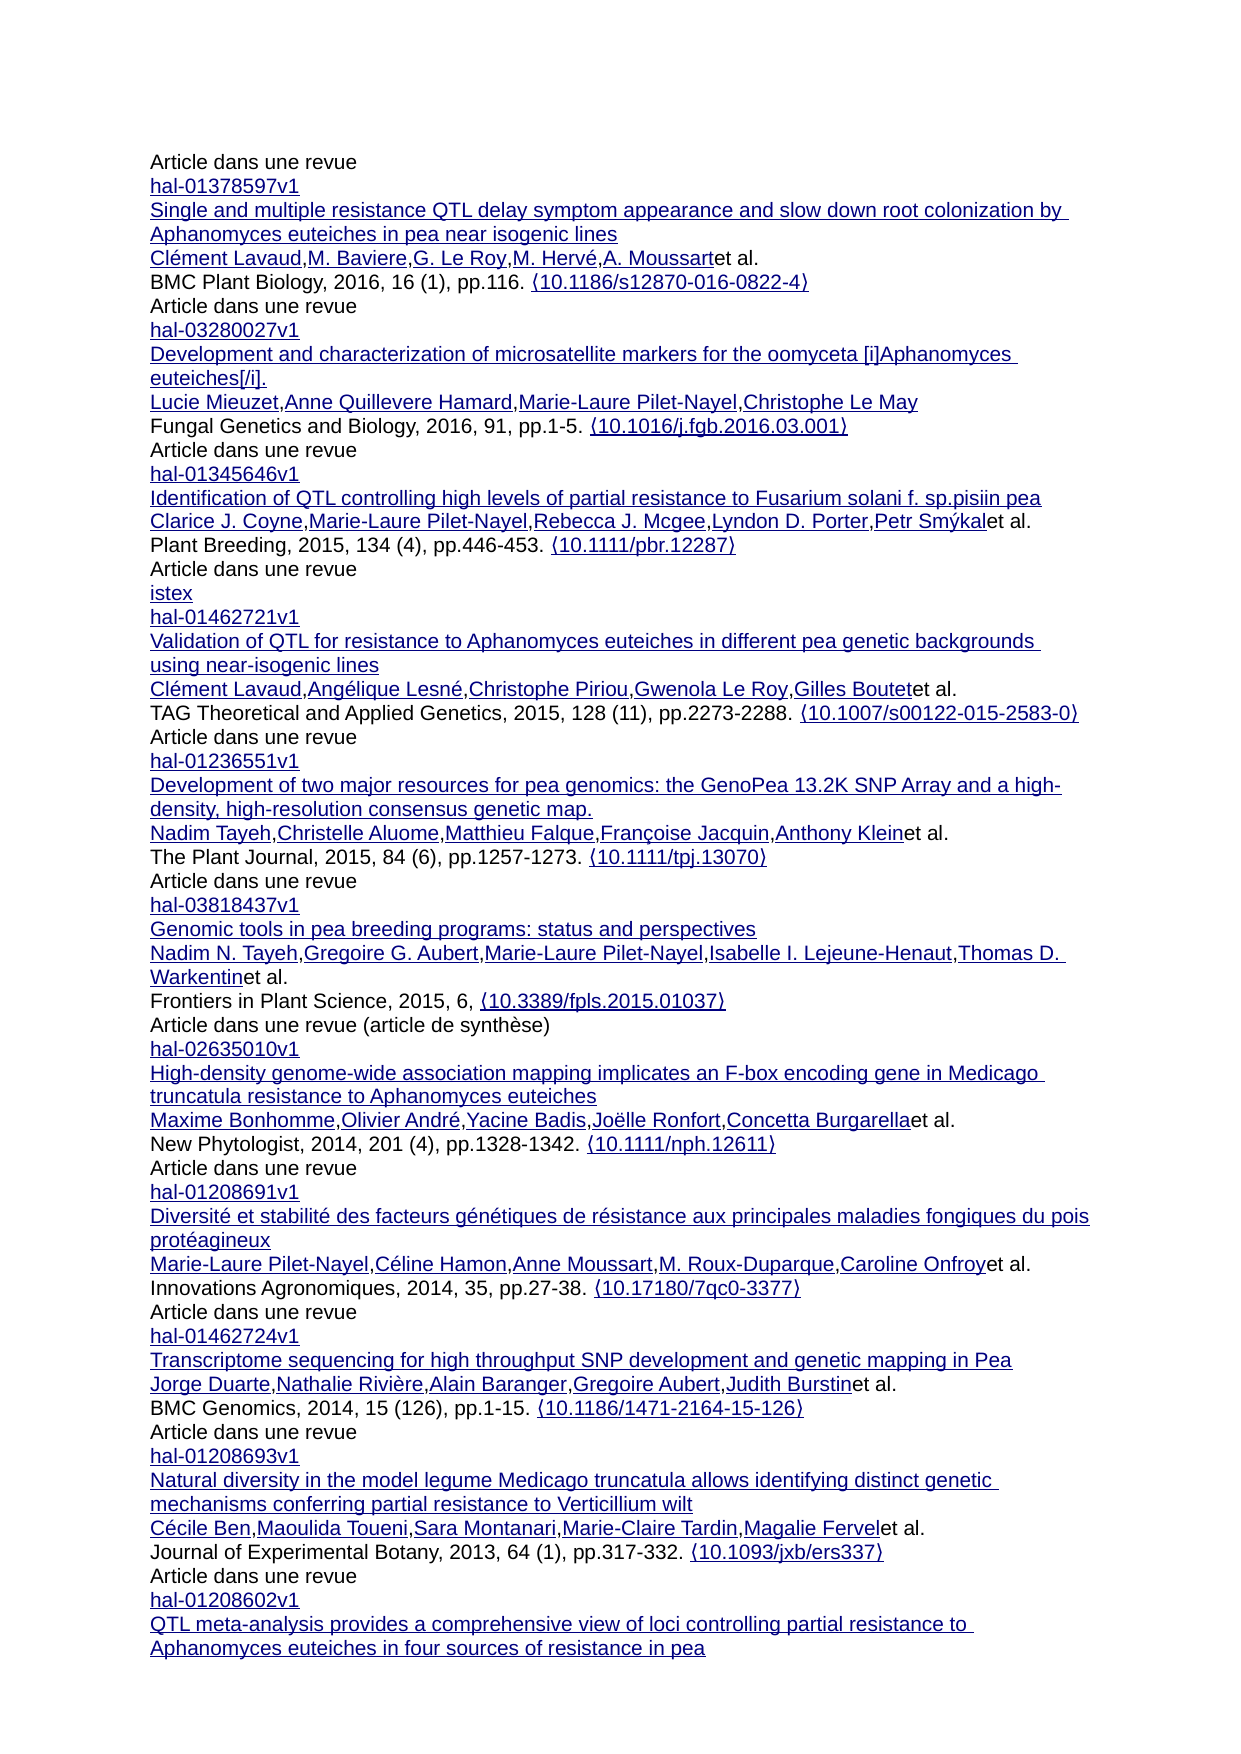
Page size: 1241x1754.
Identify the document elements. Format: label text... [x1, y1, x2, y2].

table_cell Validation of QTL for resistance to Aphanomyces euteiches in different pea genetic backgrounds using near-isogenic lines Clément Lavaud,Angélique Lesné,Christophe Piriou,Gwenola Le Roy,Gilles Boutetet al. TAG Theoretical and Applied Genetics, 2015, 128 (11), pp.2273-2288. ⟨10.1007/s00122-015-2583-0⟩ Article dans une revue hal-01236551v1 [150, 629, 1090, 773]
table_cell Genomic tools in pea breeding programs: status and perspectives Nadim N. Tayeh,Gregoire G. Aubert,Marie-Laure Pilet-Nayel,Isabelle I. Lejeune-Henaut,Thomas D. Warkentinet al. Frontiers in Plant Science, 2015, 6, ⟨10.3389/fpls.2015.01037⟩ Article dans une revue (article de synthèse) hal-02635010v1 [150, 917, 1090, 1060]
table_cell protéagineux Marie-Laure Pilet-Nayel,Céline Hamon,Anne Moussart,M. Roux-Duparque,Caroline Onfroyet al. Innovations Agronomiques, 2014, 35, pp.27-38. ⟨10.17180/7qc0-3377⟩ Article dans une revue hal-01462724v1 [150, 1226, 1090, 1348]
table_cell Natural diversity in the model legume Medicago truncatula allows identifying distinct genetic mechanisms conferring partial resistance to Verticillium wilt Cécile Ben,Maoulida Toueni,Sara Montanari,Marie-Claire Tardin,Magalie Fervelet al. Journal of Experimental Botany, 2013, 64 (1), pp.317-332. ⟨10.1093/jxb/ers337⟩ Article dans une revue hal-01208602v1 [150, 1468, 1090, 1611]
table_cell Development of two major resources for pea genomics: the GenoPea 13.2K SNP Array and a high-density, high-resolution consensus genetic map. Nadim Tayeh,Christelle Aluome,Matthieu Falque,Françoise Jacquin,Anthony Kleinet al. The Plant Journal, 2015, 84 (6), pp.1257-1273. ⟨10.1111/tpj.13070⟩ Article dans une revue hal-03818437v1 [150, 773, 1090, 917]
table_cell High-density genome-wide association mapping implicates an F-box encoding gene in Medicago truncatula resistance to Aphanomyces euteiches Maxime Bonhomme,Olivier André,Yacine Badis,Joëlle Ronfort,Concetta Burgarellaet al. New Phytologist, 2014, 201 (4), pp.1328-1342. ⟨10.1111/nph.12611⟩ Article dans une revue hal-01208691v1 [150, 1060, 1090, 1204]
table_cell QTL meta-analysis provides a comprehensive view of loci controlling partial resistance to Aphanomyces euteiches in four sources of resistance in pea [150, 1611, 1090, 1659]
table_cell Development and characterization of microsatellite markers for the oomyceta [i]Aphanomyces euteiches[/i]. Lucie Mieuzet,Anne Quillevere Hamard,Marie-Laure Pilet-Nayel,Christophe Le May Fungal Genetics and Biology, 2016, 91, pp.1-5. ⟨10.1016/j.fgb.2016.03.001⟩ Article dans une revue hal-01345646v1 [150, 342, 1090, 485]
table_cell Single and multiple resistance QTL delay symptom appearance and slow down root colonization by Aphanomyces euteiches in pea near isogenic lines Clément Lavaud,M. Baviere,G. Le Roy,M. Hervé,A. Moussartet al. BMC Plant Biology, 2016, 16 (1), pp.116. ⟨10.1186/s12870-016-0822-4⟩ Article dans une revue hal-03280027v1 [150, 198, 1090, 342]
table_cell Transcriptome sequencing for high throughput SNP development and genetic mapping in Pea Jorge Duarte,Nathalie Rivière,Alain Baranger,Gregoire Aubert,Judith Burstinet al. BMC Genomics, 2014, 15 (126), pp.1-15. ⟨10.1186/1471-2164-15-126⟩ Article dans une revue hal-01208693v1 [150, 1348, 1090, 1468]
table_cell Article dans une revue hal-01378597v1 [150, 150, 1090, 198]
table_cell Diversité et stabilité des facteurs génétiques de résistance aux principales maladies fongiques du pois [150, 1204, 1090, 1225]
table_cell Identification of QTL controlling high levels of partial resistance to Fusarium solani f. sp.pisiin pea Clarice J. Coyne,Marie-Laure Pilet-Nayel,Rebecca J. Mcgee,Lyndon D. Porter,Petr Smýkalet al. Plant Breeding, 2015, 134 (4), pp.446-453. ⟨10.1111/pbr.12287⟩ Article dans une revue istex hal-01462721v1 [150, 485, 1090, 629]
